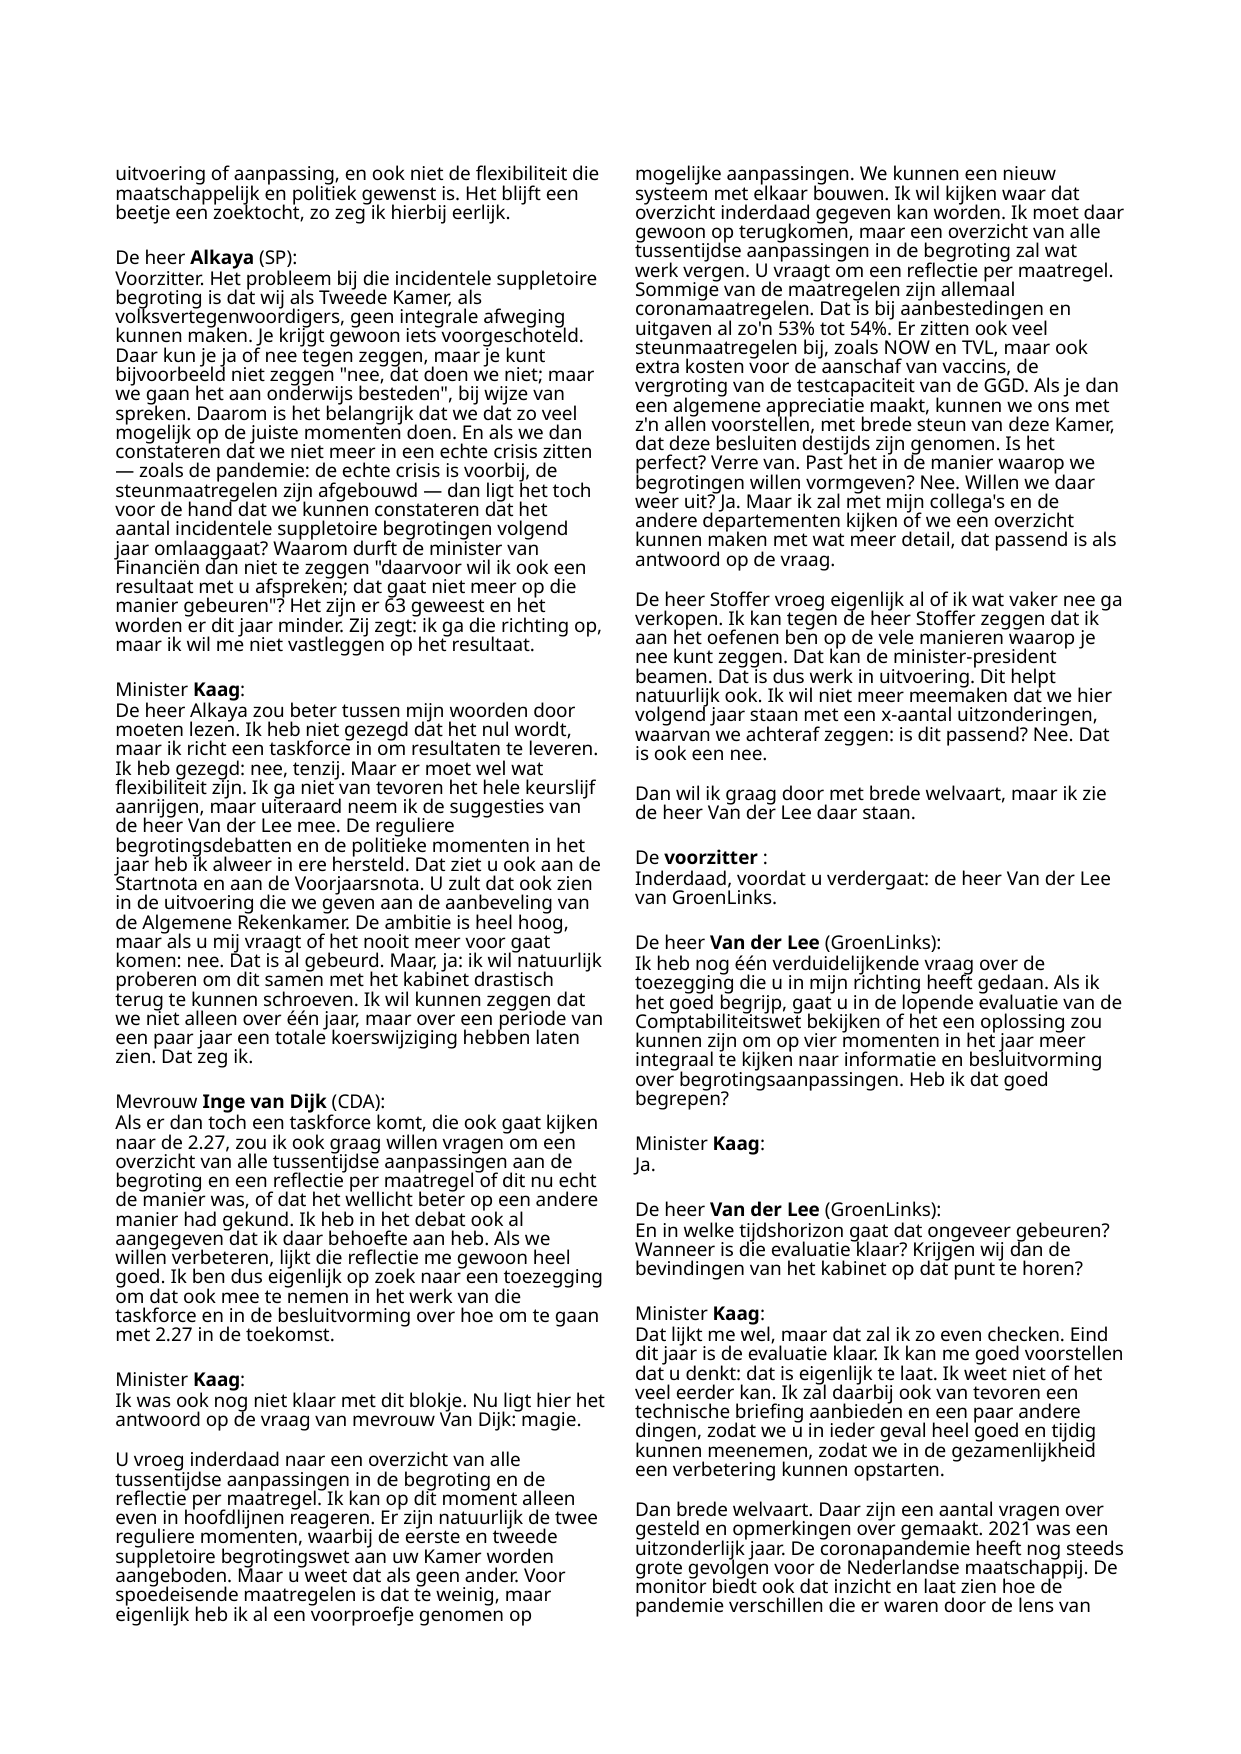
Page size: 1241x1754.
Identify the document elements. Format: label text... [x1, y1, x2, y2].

text U vroeg inderdaad naar een overzicht van alle tussentijdse aanpassingen in de begroting en de reflectie per maatregel. Ik kan op dit moment alleen even in hoofdlijnen reageren. Er zijn natuurlijk de twee reguliere momenten, waarbij de eerste en tweede suppletoire begrotingswet aan uw Kamer worden aangeboden. Maar u weet dat als geen ander. Voor spoedeisende maatregelen is dat te weinig, maar eigenlijk heb ik al een voorproefje genomen op [115, 1451, 605, 1625]
text mogelijke aanpassingen. We kunnen een nieuw systeem met elkaar bouwen. Ik wil kijken waar dat overzicht inderdaad gegeven kan worden. Ik moet daar gewoon op terugkomen, maar een overzicht van alle tussentijdse aanpassingen in de begroting zal wat werk vergen. U vraagt om een reflectie per maatregel. Sommige van de maatregelen zijn allemaal coronamaatregelen. Dat is bij aanbestedingen en uitgaven al zo'n 53% tot 54%. Er zitten ook veel steunmaatregelen bij, zoals NOW en TVL, maar ook extra kosten voor de aanschaf van vaccins, de vergroting van de testcapaciteit van de GGD. Als je dan een algemene appreciatie maakt, kunnen we ons met z'n allen voorstellen, met brede steun van deze Kamer, dat deze besluiten destijds zijn genomen. Is het perfect? Verre van. Past het in de manier waarop we begrotingen willen vormgeven? Nee. Willen we daar weer uit? Ja. Maar ik zal met mijn collega's en de andere departementen kijken of we een overzicht kunnen maken met wat meer detail, dat passend is als antwoord op de vraag. [635, 165, 1125, 570]
text En in welke tijdshorizon gaat dat ongeveer gebeuren? Wanneer is die evaluatie klaar? Krijgen wij dan de bevindingen van het kabinet op dat punt te horen? [635, 1222, 1125, 1279]
text De heer Van der Lee (GroenLinks): [635, 929, 1125, 955]
text Voorzitter. Het probleem bij die incidentele suppletoire begroting is dat wij als Tweede Kamer, als volksvertegenwoordigers, geen integrale afweging kunnen maken. Je krijgt gewoon iets voorgeschoteld. Daar kun je ja of nee tegen zeggen, maar je kunt bijvoorbeeld niet zeggen "nee, dat doen we niet; maar we gaan het aan onderwijs besteden", bij wijze van spreken. Daarom is het belangrijk dat we dat zo veel mogelijk op de juiste momenten doen. En als we dan constateren dat we niet meer in een echte crisis zitten — zoals de pandemie: de echte crisis is voorbij, de steunmaatregelen zijn afgebouwd — dan ligt het toch voor de hand dat we kunnen constateren dat het aantal incidentele suppletoire begrotingen volgend jaar omlaaggaat? Waarom durft de minister van Financiën dan niet te zeggen "daarvoor wil ik ook een resultaat met u afspreken; dat gaat niet meer op die manier gebeuren"? Het zijn er 63 geweest en het worden er dit jaar minder. Zij zegt: ik ga die richting op, maar ik wil me niet vastleggen op het resultaat. [115, 270, 605, 655]
text Minister Kaag: [115, 676, 605, 702]
text Dan brede welvaart. Daar zijn een aantal vragen over gesteld en opmerkingen over gemaakt. 2021 was een uitzonderlijk jaar. De coronapandemie heeft nog steeds grote gevolgen voor de Nederlandse maatschappij. De monitor biedt ook dat inzicht en laat zien hoe de pandemie verschillen die er waren door de lens van [635, 1501, 1125, 1617]
text Minister Kaag: [635, 1300, 1125, 1326]
text Als er dan toch een taskforce komt, die ook gaat kijken naar de 2.27, zou ik ook graag willen vragen om een overzicht van alle tussentijdse aanpassingen aan de begroting en een reflectie per maatregel of dit nu echt de manier was, of dat het wellicht beter op een andere manier had gekund. Ik heb in het debat ook al aangegeven dat ik daar behoefte aan heb. Als we willen verbeteren, lijkt die reflectie me gewoon heel goed. Ik ben dus eigenlijk op zoek naar een toezegging om dat ook mee te nemen in het werk van die taskforce en in de besluitvorming over hoe om te gaan met 2.27 in de toekomst. [115, 1114, 605, 1346]
text De voorzitter : [635, 844, 1125, 870]
text Minister Kaag: [635, 1130, 1125, 1156]
text Minister Kaag: [115, 1366, 605, 1392]
text Dan wil ik graag door met brede welvaart, maar ik zie de heer Van der Lee daar staan. [635, 785, 1125, 823]
text De heer Alkaya zou beter tussen mijn woorden door moeten lezen. Ik heb niet gezegd dat het nul wordt, maar ik richt een taskforce in om resultaten te leveren. Ik heb gezegd: nee, tenzij. Maar er moet wel wat flexibiliteit zijn. Ik ga niet van tevoren het hele keurslijf aanrijgen, maar uiteraard neem ik de suggesties van de heer Van der Lee mee. De reguliere begrotingsdebatten en de politieke momenten in het jaar heb ik alweer in ere hersteld. Dat ziet u ook aan de Startnota en aan de Voorjaarsnota. U zult dat ook zien in de uitvoering die we geven aan de aanbeveling van de Algemene Rekenkamer. De ambitie is heel hoog, maar als u mij vraagt of het nooit meer voor gaat komen: nee. Dat is al gebeurd. Maar, ja: ik wil natuurlijk proberen om dit samen met het kabinet drastisch terug te kunnen schroeven. Ik wil kunnen zeggen dat we niet alleen over één jaar, maar over een periode van een paar jaar een totale koerswijziging hebben laten zien. Dat zeg ik. [115, 702, 605, 1068]
text De heer Van der Lee (GroenLinks): [635, 1196, 1125, 1222]
text De heer Alkaya (SP): [115, 244, 605, 270]
text uitvoering of aanpassing, en ook niet de flexibiliteit die maatschappelijk en politiek gewenst is. Het blijft een beetje een zoektocht, zo zeg ik hierbij eerlijk. [115, 165, 605, 223]
text Ik heb nog één verduidelijkende vraag over de toezegging die u in mijn richting heeft gedaan. Als ik het goed begrijp, gaat u in de lopende evaluatie van de Comptabiliteitswet bekijken of het een oplossing zou kunnen zijn om op vier momenten in het jaar meer integraal te kijken naar informatie en besluitvorming over begrotingsaanpassingen. Heb ik dat goed begrepen? [635, 955, 1125, 1109]
text Inderdaad, voordat u verdergaat: de heer Van der Lee van GroenLinks. [635, 870, 1125, 908]
text Ik was ook nog niet klaar met dit blokje. Nu ligt hier het antwoord op de vraag van mevrouw Van Dijk: magie. [115, 1392, 605, 1431]
text Mevrouw Inge van Dijk (CDA): [115, 1089, 605, 1114]
text Ja. [635, 1156, 1125, 1175]
text Dat lijkt me wel, maar dat zal ik zo even checken. Eind dit jaar is de evaluatie klaar. Ik kan me goed voorstellen dat u denkt: dat is eigenlijk te laat. Ik weet niet of het veel eerder kan. Ik zal daarbij ook van tevoren een technische briefing aanbieden en een paar andere dingen, zodat we u in ieder geval heel goed en tijdig kunnen meenemen, zodat we in de gezamenlijkheid een verbetering kunnen opstarten. [635, 1326, 1125, 1480]
text De heer Stoffer vroeg eigenlijk al of ik wat vaker nee ga verkopen. Ik kan tegen de heer Stoffer zeggen dat ik aan het oefenen ben op de vele manieren waarop je nee kunt zeggen. Dat kan de minister-president beamen. Dat is dus werk in uitvoering. Dit helpt natuurlijk ook. Ik wil niet meer meemaken dat we hier volgend jaar staan met een x-aantal uitzonderingen, waarvan we achteraf zeggen: is dit passend? Nee. Dat is ook een nee. [635, 591, 1125, 764]
